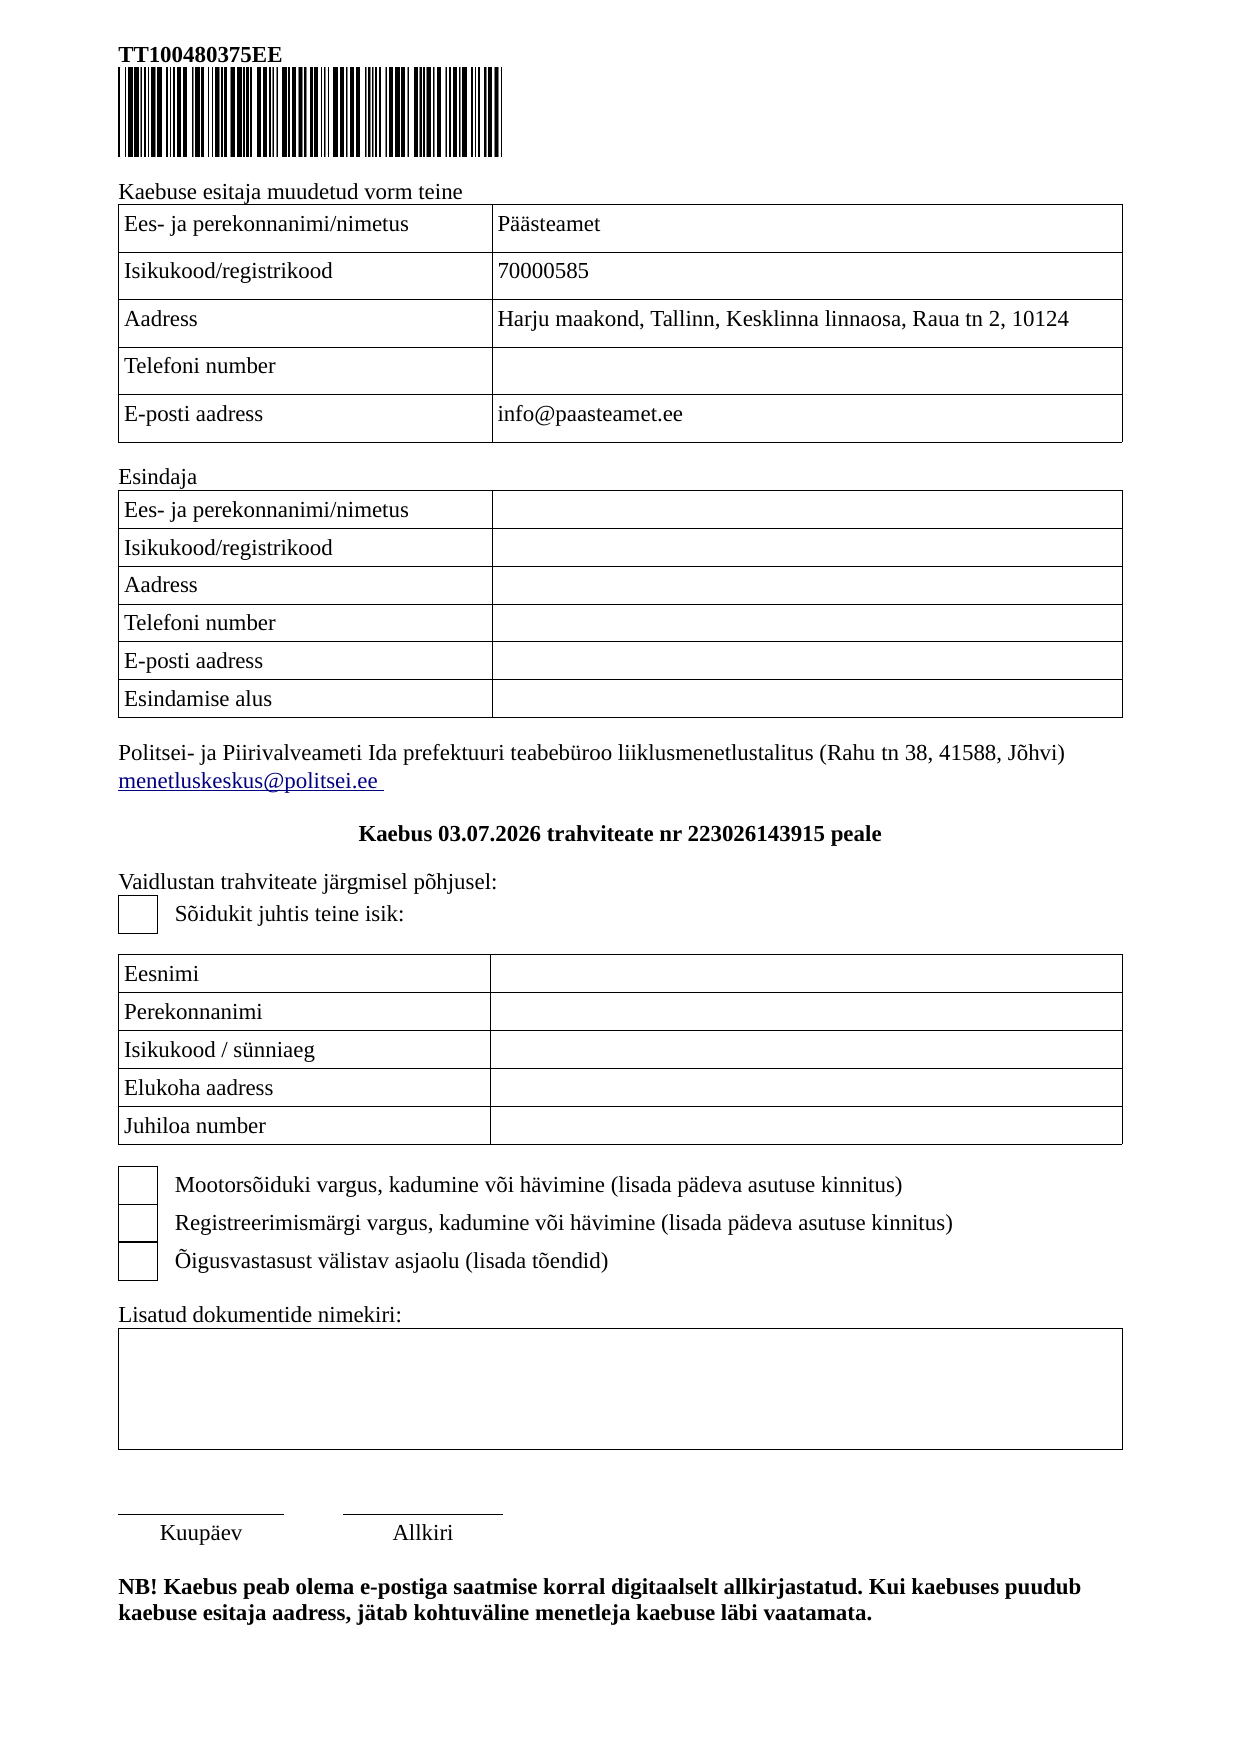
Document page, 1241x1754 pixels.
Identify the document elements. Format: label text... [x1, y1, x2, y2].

text Vaidlustan trahviteate järgmisel põhjusel: [118, 868, 1122, 895]
table_cell Allkiri [343, 1515, 502, 1552]
table_header Sõidukit juhtis teine isik: [158, 895, 1122, 933]
text NB! Kaebus peab olema e-postiga saatmise korral digitaalselt allkirjastatud. Kui kaebuses puudub kaebuse esitaja aadress, jätab kohtuväline menetleja kaebuse läbi vaatamata. [118, 1573, 1122, 1626]
table_cell Perekonnanimi [119, 993, 490, 1030]
table_cell Harju maakond, Tallinn, Kesklinna linnaosa, Raua tn 2, 10124 [493, 300, 1122, 347]
table_header Õigusvastasust välistav asjaolu (lisada tõendid) [158, 1242, 1122, 1279]
table_header [119, 896, 157, 933]
table_cell [493, 348, 1122, 394]
table_cell Elukoha aadress [119, 1069, 490, 1106]
table_header [119, 1167, 157, 1203]
table_header Ees- ja perekonnanimi/nimetus [119, 491, 492, 528]
table_header Ees- ja perekonnanimi/nimetus [119, 205, 492, 252]
table_header [493, 491, 1122, 528]
table_cell Aadress [119, 567, 492, 603]
table_header [119, 1329, 1122, 1449]
table_cell E-posti aadress [119, 395, 492, 442]
table_cell Isikukood / sünniaeg [119, 1031, 490, 1068]
table_cell [284, 1514, 343, 1552]
table_header [343, 1476, 502, 1514]
table_header Mootorsõiduki vargus, kadumine või hävimine (lisada pädeva asutuse kinnitus) [158, 1166, 1122, 1203]
table_cell Aadress [119, 300, 492, 347]
table_cell info@paasteamet.ee [493, 395, 1122, 442]
table_cell [493, 567, 1122, 603]
table_cell Esindamise alus [119, 680, 492, 717]
text Kaebuse esitaja muudetud vorm teine [118, 178, 1122, 204]
text Kaebus 03.07.2026 trahviteate nr 223026143915 peale [118, 820, 1122, 847]
table_header [118, 1476, 284, 1514]
table_cell [491, 1069, 1122, 1106]
table_header Registreerimismärgi vargus, kadumine või hävimine (lisada pädeva asutuse kinnitus) [158, 1204, 1122, 1241]
table_header [119, 1243, 157, 1279]
table_cell Isikukood/registrikood [119, 253, 492, 299]
text TT100480375EE [118, 41, 1122, 68]
table_header [119, 1205, 157, 1241]
table_cell Isikukood/registrikood [119, 529, 492, 566]
table_cell [491, 1107, 1122, 1144]
table_cell [493, 680, 1122, 717]
table_cell [493, 529, 1122, 566]
text Lisatud dokumentide nimekiri: [118, 1301, 1122, 1327]
table_cell [493, 605, 1122, 641]
table_header [284, 1476, 343, 1514]
text Politsei- ja Piirivalveameti Ida prefektuuri teabebüroo liiklusmenetlustalitus (Rahu tn 38, 41588, Jõhvi) menetluskeskus@politsei.ee [118, 739, 1122, 794]
table_cell [491, 1031, 1122, 1068]
table_header [491, 955, 1122, 992]
table_header Eesnimi [119, 955, 490, 992]
table_cell 70000585 [493, 253, 1122, 299]
table_cell Juhiloa number [119, 1107, 490, 1144]
table_cell E-posti aadress [119, 642, 492, 679]
table_cell [493, 642, 1122, 679]
table_header Päästeamet [493, 205, 1122, 252]
table_cell Telefoni number [119, 348, 492, 394]
table_cell Kuupäev [118, 1515, 284, 1552]
text Esindaja [118, 463, 1122, 490]
table_cell [491, 993, 1122, 1030]
picture [118, 67, 502, 157]
table_cell Telefoni number [119, 605, 492, 641]
